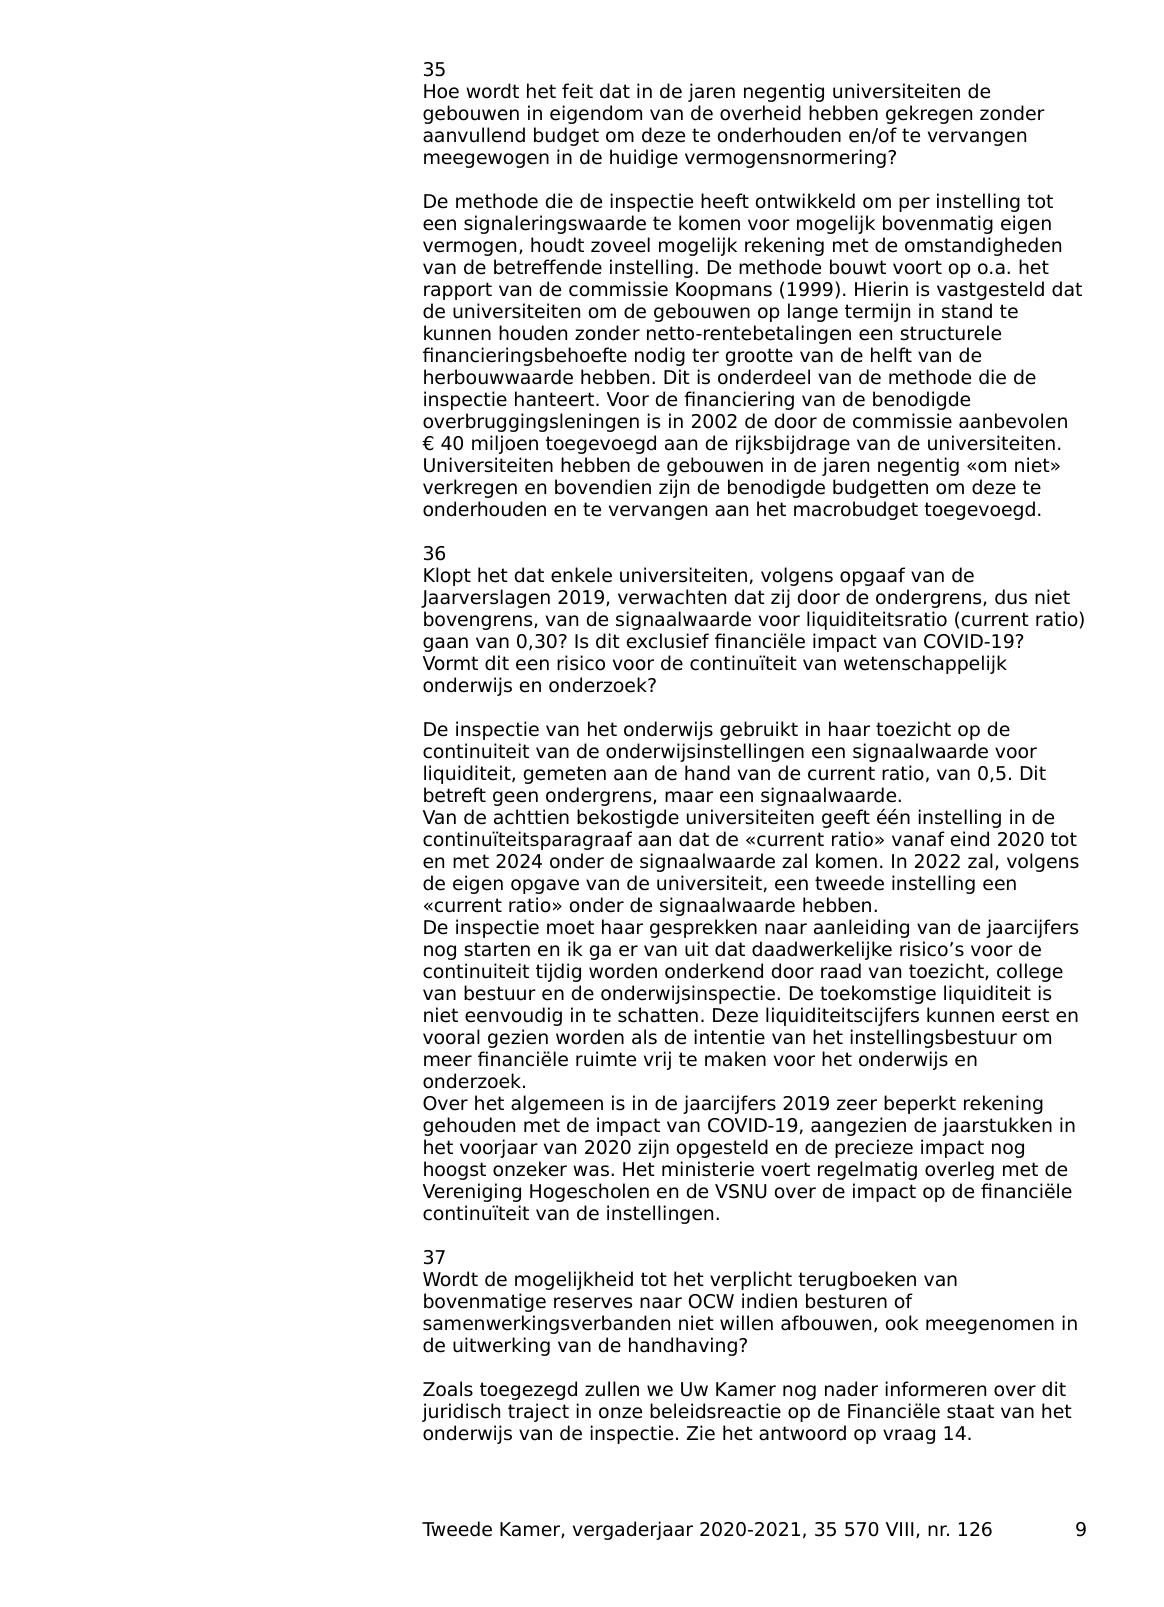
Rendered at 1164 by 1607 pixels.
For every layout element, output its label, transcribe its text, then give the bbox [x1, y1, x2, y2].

text 35 [422, 59, 1087, 81]
text Van de achttien bekostigde universiteiten geeft één instelling in de continuïteitsparagraaf aan dat de «current ratio» vanaf eind 2020 tot en met 2024 onder de signaalwaarde zal komen. In 2022 zal, volgens de eigen opgave van de universiteit, een tweede instelling een «current ratio» onder de signaalwaarde hebben. [422, 807, 1087, 917]
text Wordt de mogelijkheid tot het verplicht terugboeken van bovenmatige reserves naar OCW indien besturen of samenwerkingsverbanden niet willen afbouwen, ook meegenomen in de uitwerking van de handhaving? [422, 1269, 1087, 1357]
text 37 [422, 1247, 1087, 1269]
text De methode die de inspectie heeft ontwikkeld om per instelling tot een signaleringswaarde te komen voor mogelijk bovenmatig eigen vermogen, houdt zoveel mogelijk rekening met de omstandigheden van de betreffende instelling. De methode bouwt voort op o.a. het rapport van de commissie Koopmans (1999). Hierin is vastgesteld dat de universiteiten om de gebouwen op lange termijn in stand te kunnen houden zonder netto-rentebetalingen een structurele financieringsbehoefte nodig ter grootte van de helft van de herbouwwaarde hebben. Dit is onderdeel van de methode die de inspectie hanteert. Voor de financiering van de benodigde overbruggingsleningen is in 2002 de door de commissie aanbevolen € 40 miljoen toegevoegd aan de rijksbijdrage van de universiteiten. Universiteiten hebben de gebouwen in de jaren negentig «om niet» verkregen en bovendien zijn de benodigde budgetten om deze te onderhouden en te vervangen aan het macrobudget toegevoegd. [422, 191, 1087, 521]
text Zoals toegezegd zullen we Uw Kamer nog nader informeren over dit juridisch traject in onze beleidsreactie op de Financiële staat van het onderwijs van de inspectie. Zie het antwoord op vraag 14. [422, 1379, 1087, 1445]
text Klopt het dat enkele universiteiten, volgens opgaaf van de Jaarverslagen 2019, verwachten dat zij door de ondergrens, dus niet bovengrens, van de signaalwaarde voor liquiditeitsratio (current ratio) gaan van 0,30? Is dit exclusief financiële impact van COVID-19? Vormt dit een risico voor de continuïteit van wetenschappelijk onderwijs en onderzoek? [422, 565, 1087, 697]
text De inspectie van het onderwijs gebruikt in haar toezicht op de continuiteit van de onderwijsinstellingen een signaalwaarde voor liquiditeit, gemeten aan de hand van de current ratio, van 0,5. Dit betreft geen ondergrens, maar een signaalwaarde. [422, 719, 1087, 807]
text Over het algemeen is in de jaarcijfers 2019 zeer beperkt rekening gehouden met de impact van COVID-19, aangezien de jaarstukken in het voorjaar van 2020 zijn opgesteld en de precieze impact nog hoogst onzeker was. Het ministerie voert regelmatig overleg met de Vereniging Hogescholen en de VSNU over de impact op de financiële continuïteit van de instellingen. [422, 1093, 1087, 1224]
text De inspectie moet haar gesprekken naar aanleiding van de jaarcijfers nog starten en ik ga er van uit dat daadwerkelijke risico’s voor de continuiteit tijdig worden onderkend door raad van toezicht, college van bestuur en de onderwijsinspectie. De toekomstige liquiditeit is niet eenvoudig in te schatten. Deze liquiditeitscijfers kunnen eerst en vooral gezien worden als de intentie van het instellingsbestuur om meer financiële ruimte vrij te maken voor het onderwijs en onderzoek. [422, 917, 1087, 1093]
text 36 [422, 543, 1087, 565]
text Hoe wordt het feit dat in de jaren negentig universiteiten de gebouwen in eigendom van de overheid hebben gekregen zonder aanvullend budget om deze te onderhouden en/of te vervangen meegewogen in de huidige vermogensnormering? [422, 81, 1087, 169]
